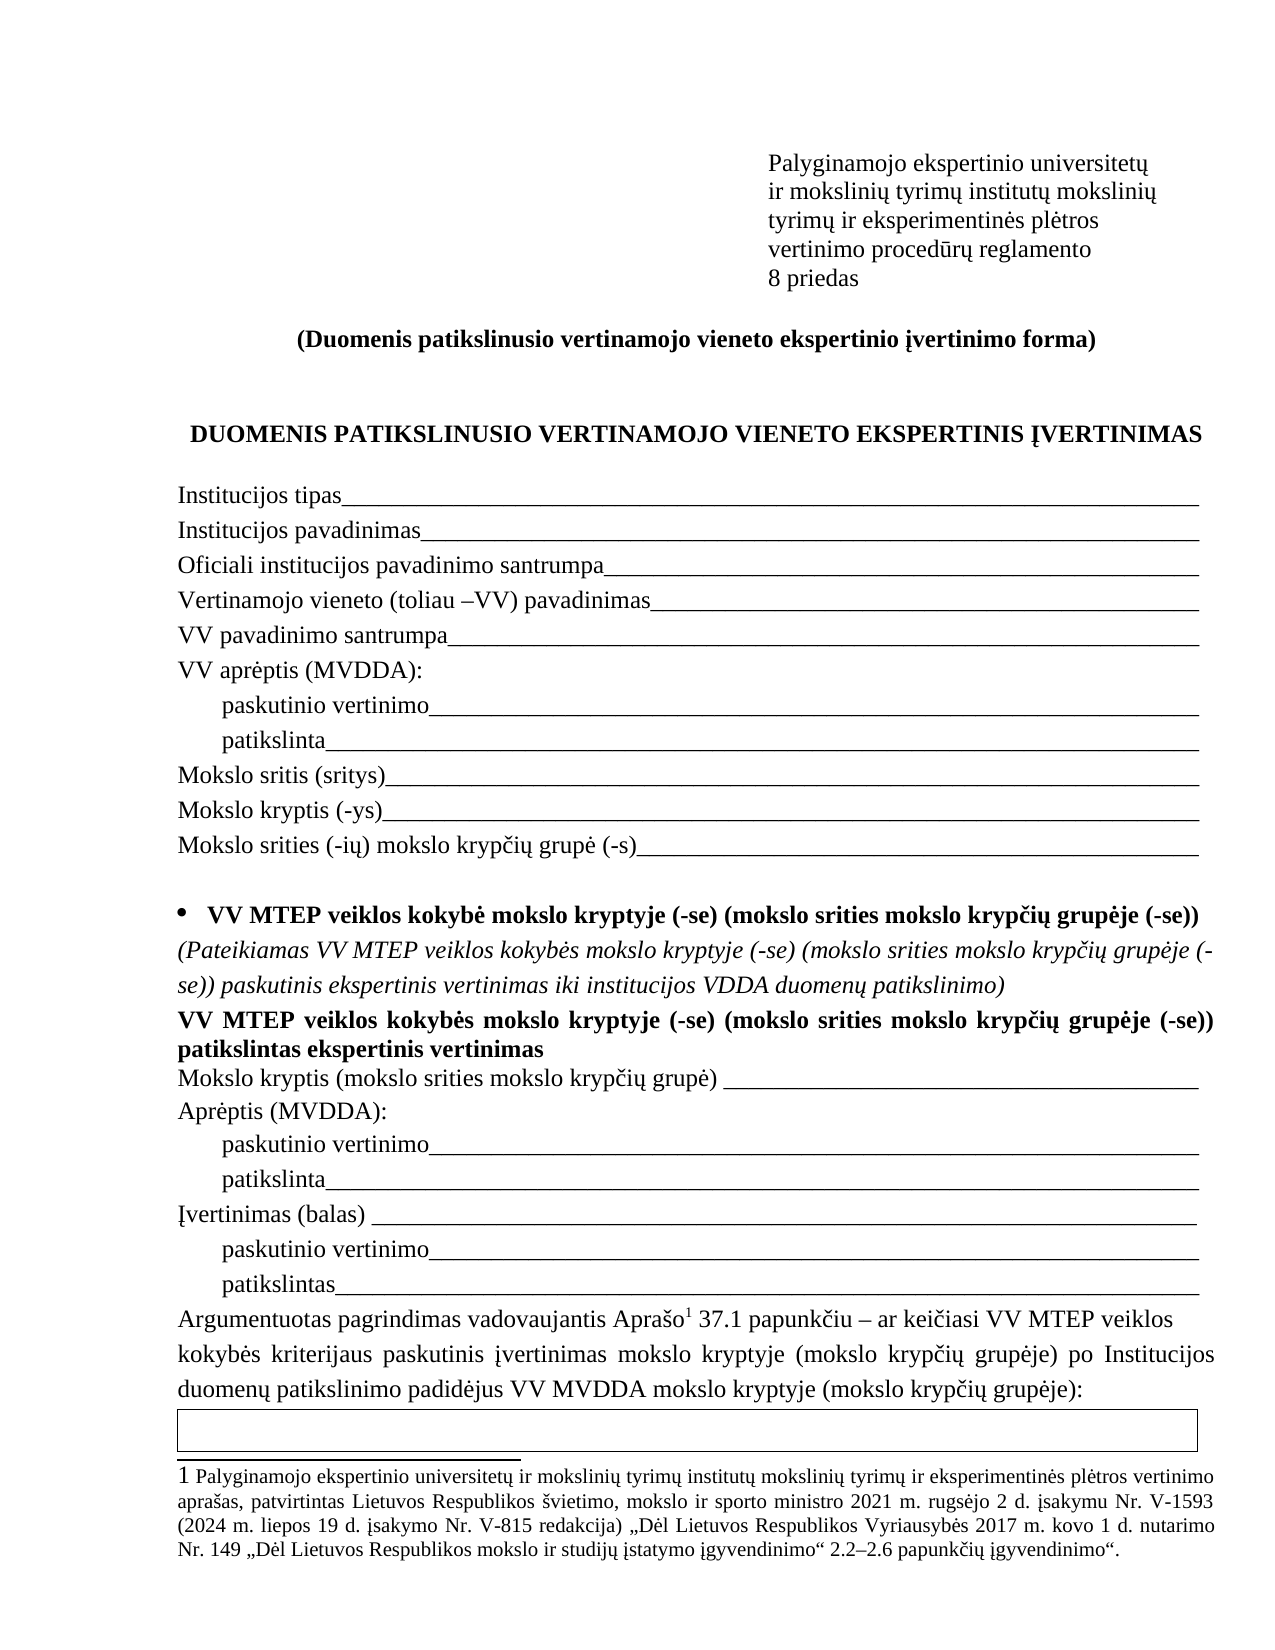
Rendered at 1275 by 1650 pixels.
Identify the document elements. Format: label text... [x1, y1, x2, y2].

text Įvertinimas (balas) __________________________________________________________________ [177, 1199, 1216, 1228]
text Mokslo kryptis (mokslo srities mokslo krypčių grupė) ______________________________________ [177, 1063, 1216, 1092]
text patikslinta [177, 1164, 1216, 1193]
text patikslintas [177, 1269, 1216, 1298]
text kokybės kriterijaus paskutinis įvertinimas mokslo kryptyje (mokslo krypčių grupėje) po Institucijos duomenų patikslinimo padidėjus VV MVDDA mokslo kryptyje (mokslo krypčių grupėje): [177, 1339, 1216, 1403]
text 8 priedas [177, 263, 1216, 291]
table_header [178, 1410, 1197, 1451]
text Mokslo sritis (sritys) [177, 761, 1216, 789]
text tyrimų ir eksperimentinės plėtros [177, 205, 1216, 234]
text Vertinamojo vieneto (toliau –VV) pavadinimas [177, 586, 1216, 614]
text VV MTEP veiklos kokybės mokslo kryptyje (-se) (mokslo srities mokslo krypčių grupėje (-se)) patikslintas ekspertinis vertinimas [177, 1006, 1216, 1063]
text Palyginamojo ekspertinio universitetų ir mokslinių tyrimų institutų mokslinių tyrimų ir eksperimentinės plėtros vertinimo aprašas, patvirtintas Lietuvos Respublikos švietimo, mokslo ir sporto ministro 2021 m. rugsėjo 2 d. įsakymu Nr. V-1593 (2024 m. liepos 19 d. įsakymo Nr. V-815 redakcija) „Dėl Lietuvos Respublikos Vyriausybės 2017 m. kovo 1 d. nutarimo Nr. 149 „Dėl Lietuvos Respublikos mokslo ir studijų įstatymo įgyvendinimo“ 2.2–2.6 papunkčių įgyvendinimo“. [177, 1461, 1216, 1561]
text Institucijos pavadinimas [177, 516, 1216, 544]
text Aprėptis (MVDDA): [177, 1096, 1216, 1125]
text Mokslo srities (-ių) mokslo krypčių grupė (-s) [177, 831, 1216, 859]
text patikslinta [177, 726, 1216, 754]
text Institucijos tipas [177, 481, 1216, 509]
text Oficiali institucijos pavadinimo santrumpa [177, 551, 1216, 579]
text (Duomenis patikslinusio vertinamojo vieneto ekspertinio įvertinimo forma) [177, 324, 1216, 353]
text paskutinio vertinimo [177, 691, 1216, 719]
text ir mokslinių tyrimų institutų mokslinių [177, 176, 1216, 205]
text (Pateikiamas VV MTEP veiklos kokybės mokslo kryptyje (-se) (mokslo srities mokslo krypčių grupėje (-se)) paskutinis ekspertinis vertinimas iki institucijos VDDA duomenų patikslinimo) [177, 936, 1216, 999]
text VV aprėptis (MVDDA): [177, 656, 1216, 684]
text Argumentuotas pagrindimas vadovaujantis Aprašo 37.1 papunkčiu – ar keičiasi VV MTEP veiklos [177, 1304, 1216, 1333]
text DUOMENIS PATIKSLINUSIO VERTINAMOJO VIENETO EKSPERTINIS ĮVERTINIMAS [177, 419, 1216, 448]
text  VV MTEP veiklos kokybė mokslo kryptyje (-se) (mokslo srities mokslo krypčių grupėje (-se)) [177, 901, 1216, 929]
text Palyginamojo ekspertinio universitetų [177, 148, 1216, 176]
text Mokslo kryptis (-ys) [177, 796, 1216, 824]
text paskutinio vertinimo [177, 1129, 1216, 1158]
text VV pavadinimo santrumpa [177, 621, 1216, 649]
text paskutinio vertinimo [177, 1234, 1216, 1263]
text vertinimo procedūrų reglamento [177, 234, 1216, 263]
